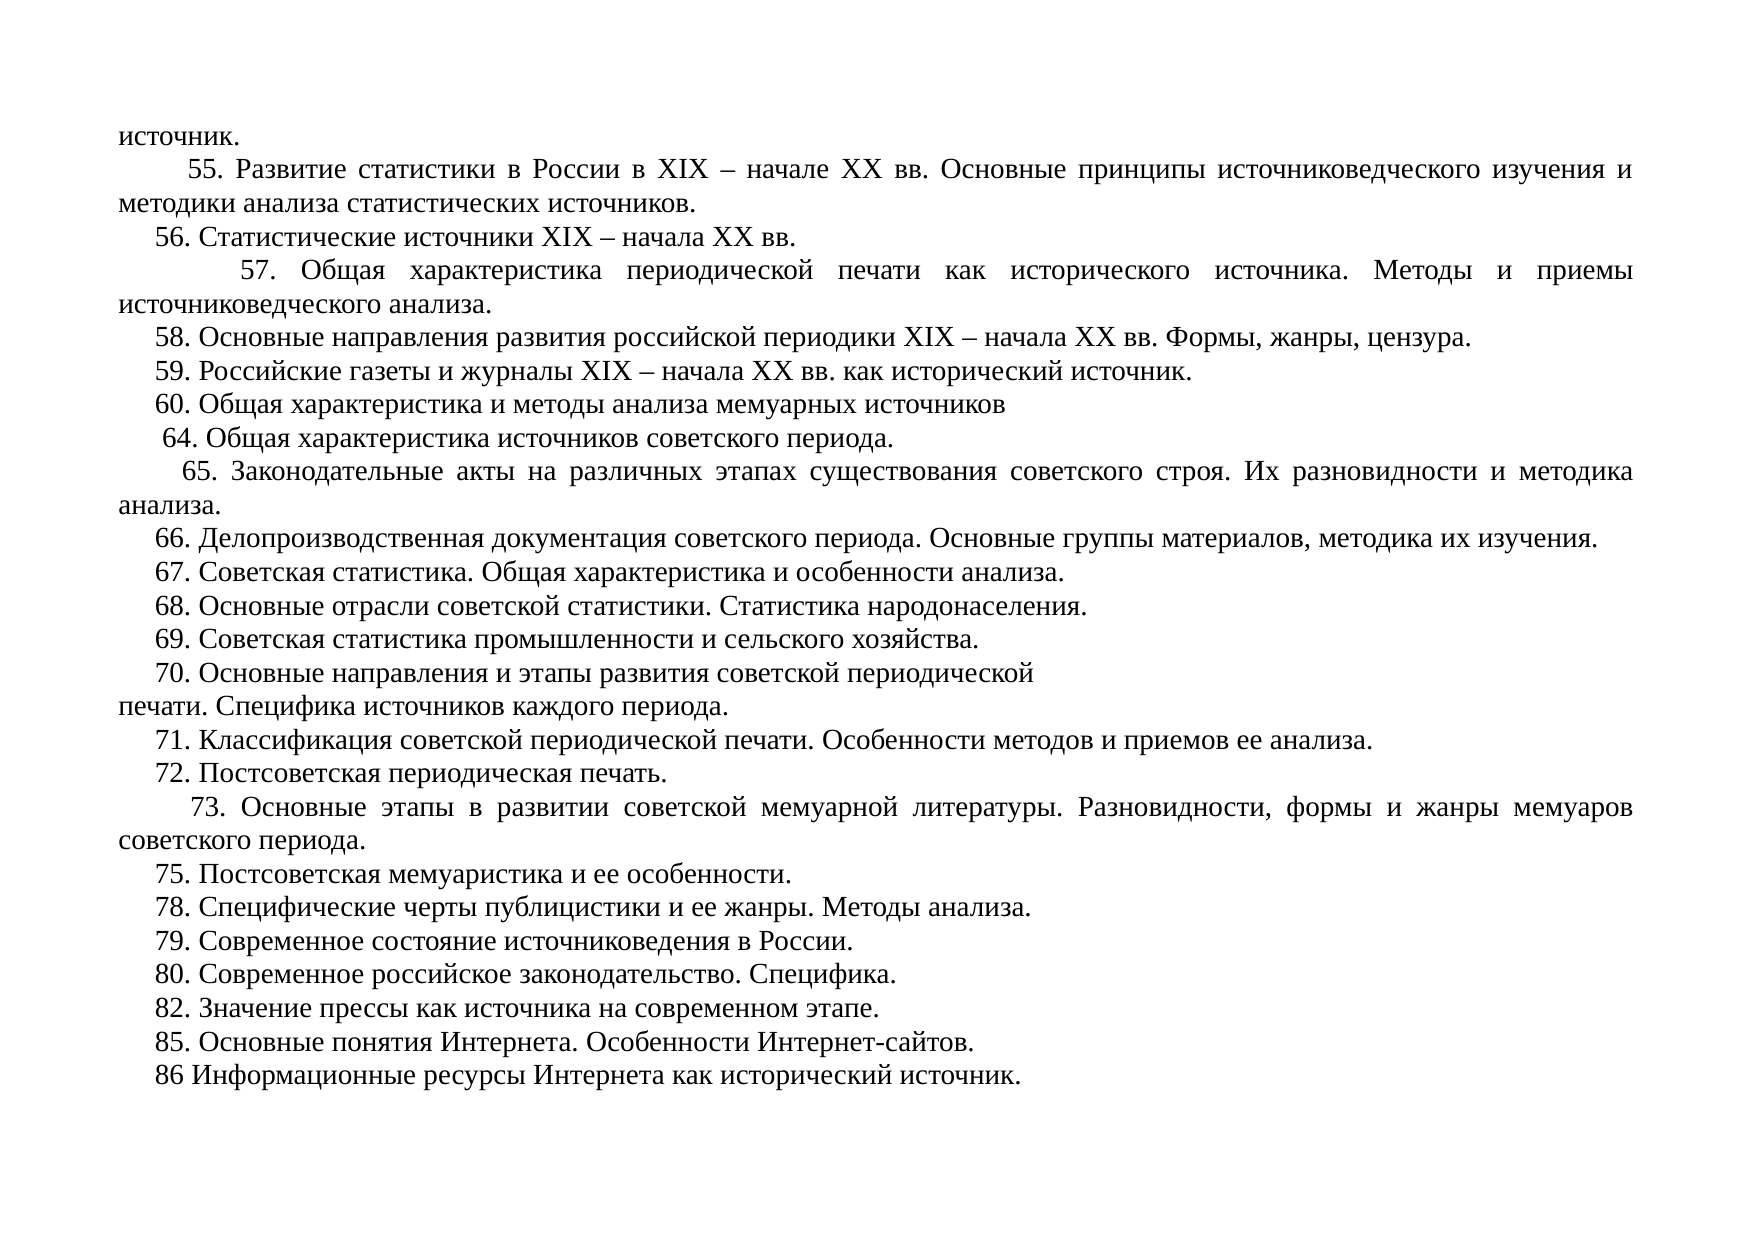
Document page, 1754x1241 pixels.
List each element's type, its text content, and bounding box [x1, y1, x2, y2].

text 67. Советская статистика. Общая характеристика и особенности анализа. [118, 554, 1636, 588]
text 60. Общая характеристика и методы анализа мемуарных источников [118, 386, 1636, 420]
text 86 Информационные ресурсы Интернета как исторический источник. [118, 1057, 1636, 1091]
text 59. Российские газеты и журналы XIX – начала ХХ вв. как исторический источник. [118, 353, 1636, 386]
text 58. Основные направления развития российской периодики XIX – начала ХХ вв. Формы, жанры, цензура. [118, 319, 1636, 353]
text 64. Общая характеристика источников советского периода. [118, 420, 1636, 453]
text 66. Делопроизводственная документация советского периода. Основные группы материалов, методика их изучения. [118, 521, 1636, 554]
text 56. Статистические источники XIX – начала ХХ вв. [118, 219, 1636, 252]
text 69. Советская статистика промышленности и сельского хозяйства. [118, 621, 1636, 655]
text источник. [118, 118, 1636, 152]
text 73. Основные этапы в развитии советской мемуарной литературы. Разновидности, формы и жанры мемуаров советского периода. [118, 789, 1636, 856]
text 71. Классификация советской периодической печати. Особенности методов и приемов ее анализа. [118, 722, 1636, 755]
text 85. Основные понятия Интернета. Особенности Интернет-сайтов. [118, 1024, 1636, 1057]
text 57. Общая характеристика периодической печати как исторического источника. Методы и приемы источниковедческого анализа. [118, 252, 1636, 319]
text 78. Специфические черты публицистики и ее жанры. Методы анализа. [118, 889, 1636, 923]
text 68. Основные отрасли советской статистики. Статистика народонаселения. [118, 588, 1636, 621]
text 55. Развитие статистики в России в XIX – начале ХХ вв. Основные принципы источниковедческого изучения и методики анализа статистических источников. [118, 152, 1636, 219]
text 75. Постсоветская мемуаристика и ее особенности. [118, 856, 1636, 889]
text 80. Современное российское законодательство. Специфика. [118, 957, 1636, 990]
text 82. Значение прессы как источника на современном этапе. [118, 990, 1636, 1024]
text 70. Основные направления и этапы развития советской периодической [118, 655, 1636, 688]
text печати. Специфика источников каждого периода. [118, 688, 1636, 722]
text 65. Законодательные акты на различных этапах существования советского строя. Их разновидности и методика анализа. [118, 453, 1636, 521]
text 72. Постсоветская периодическая печать. [118, 755, 1636, 789]
text 79. Современное состояние источниковедения в России. [118, 923, 1636, 957]
